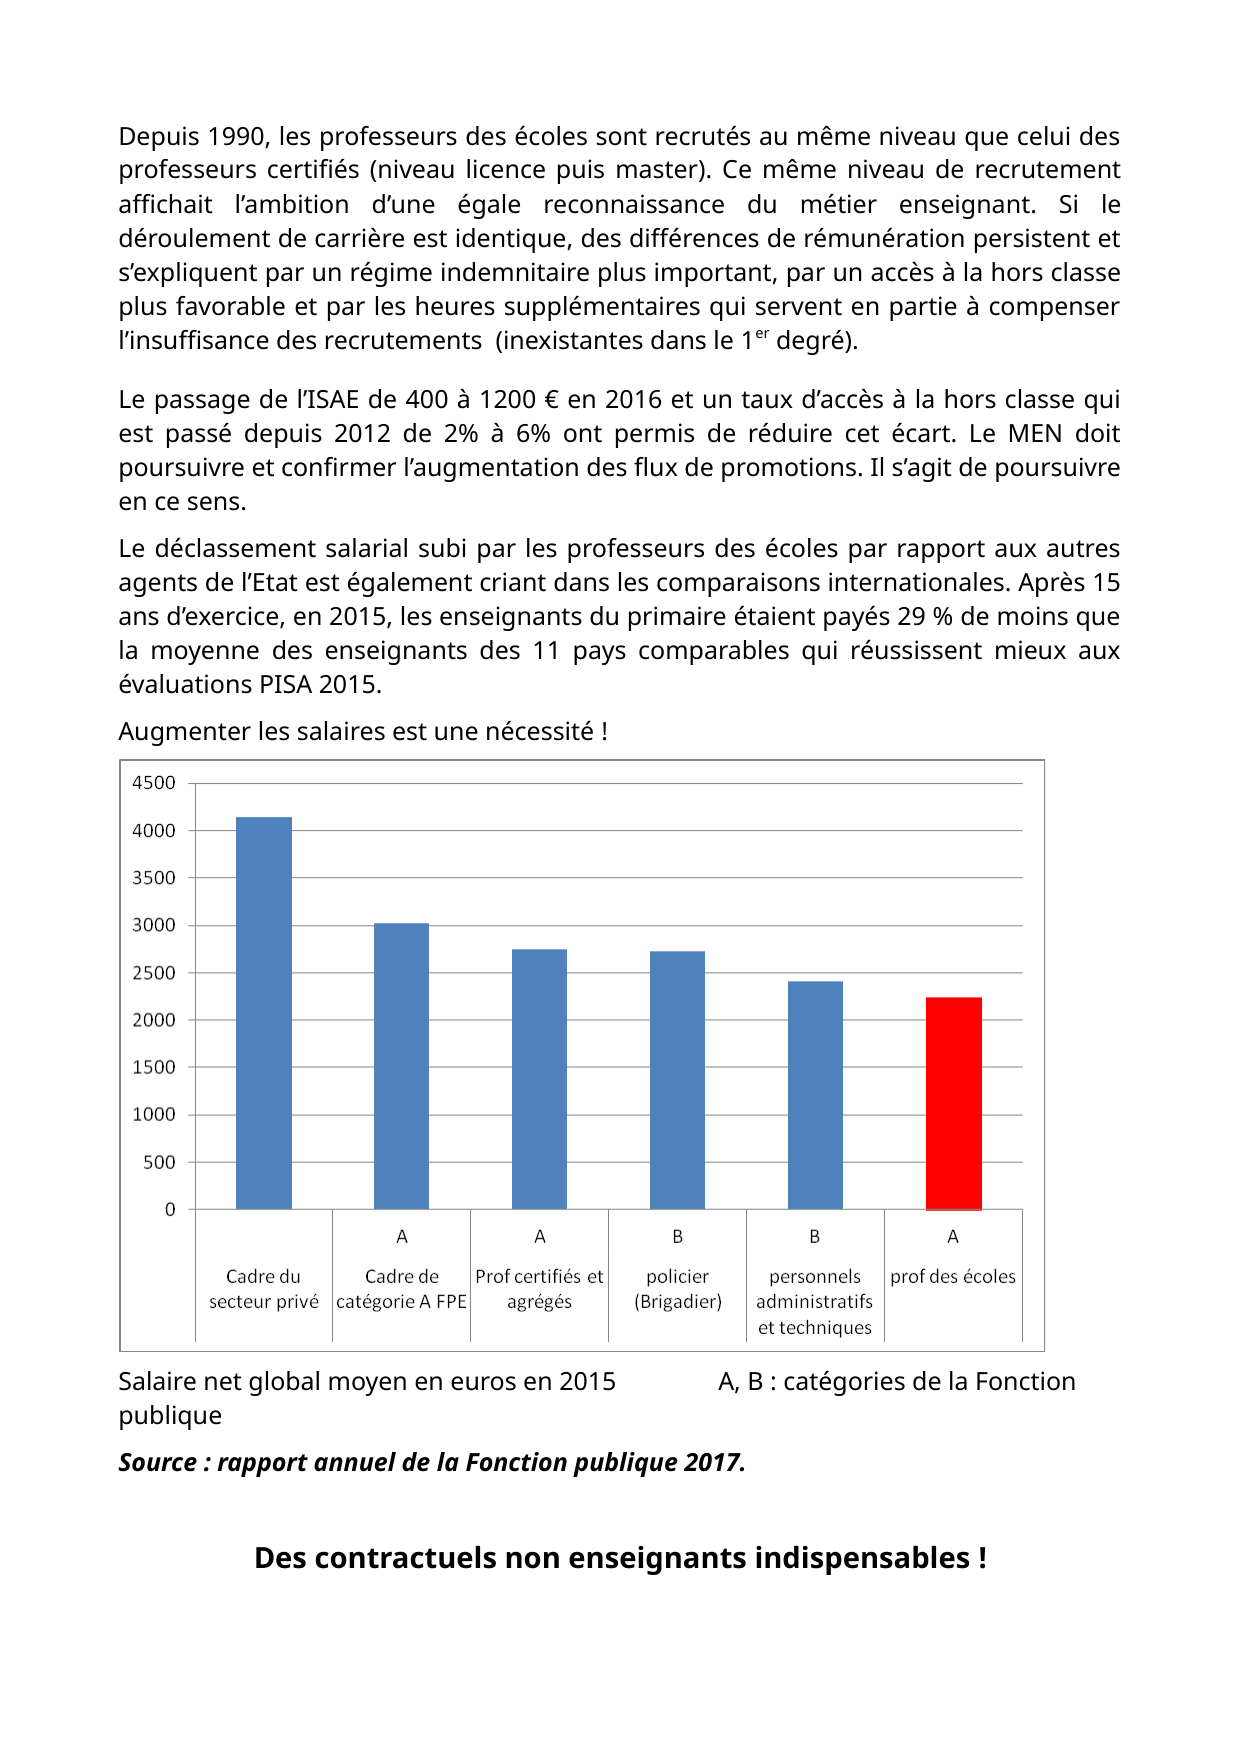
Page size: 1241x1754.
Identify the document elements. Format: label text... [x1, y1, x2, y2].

text Le déclassement salarial subi par les professeurs des écoles par rapport aux autres agents de l’Etat est également criant dans les comparaisons internationales. Après 15 ans d’exercice, en 2015, les enseignants du primaire étaient payés 29 % de moins que la moyenne des enseignants des 11 pays comparables qui réussissent mieux aux évaluations PISA 2015. [118, 530, 1122, 701]
text Source : rapport annuel de la Fonction publique 2017. [118, 1444, 1122, 1478]
text Le passage de l’ISAE de 400 à 1200 € en 2016 et un taux d’accès à la hors classe qui est passé depuis 2012 de 2% à 6% ont permis de réduire cet écart. Le MEN doit poursuivre et confirmer l’augmentation des flux de promotions. Il s’agit de poursuivre en ce sens. [118, 382, 1122, 518]
text Des contractuels non enseignants indispensables ! [118, 1538, 1122, 1577]
picture [118, 759, 1046, 1352]
text Augmenter les salaires est une nécessité ! [118, 713, 1122, 747]
text Salaire net global moyen en euros en 2015 A, B : catégories de la Fonction publique [118, 1364, 1122, 1432]
text Depuis 1990, les professeurs des écoles sont recrutés au même niveau que celui des professeurs certifiés (niveau licence puis master). Ce même niveau de recrutement affichait l’ambition d’une égale reconnaissance du métier enseignant. Si le déroulement de carrière est identique, des différences de rémunération persistent et s’expliquent par un régime indemnitaire plus important, par un accès à la hors classe plus favorable et par les heures supplémentaires qui servent en partie à compenser l’insuffisance des recrutements (inexistantes dans le 1er degré). [118, 118, 1122, 357]
